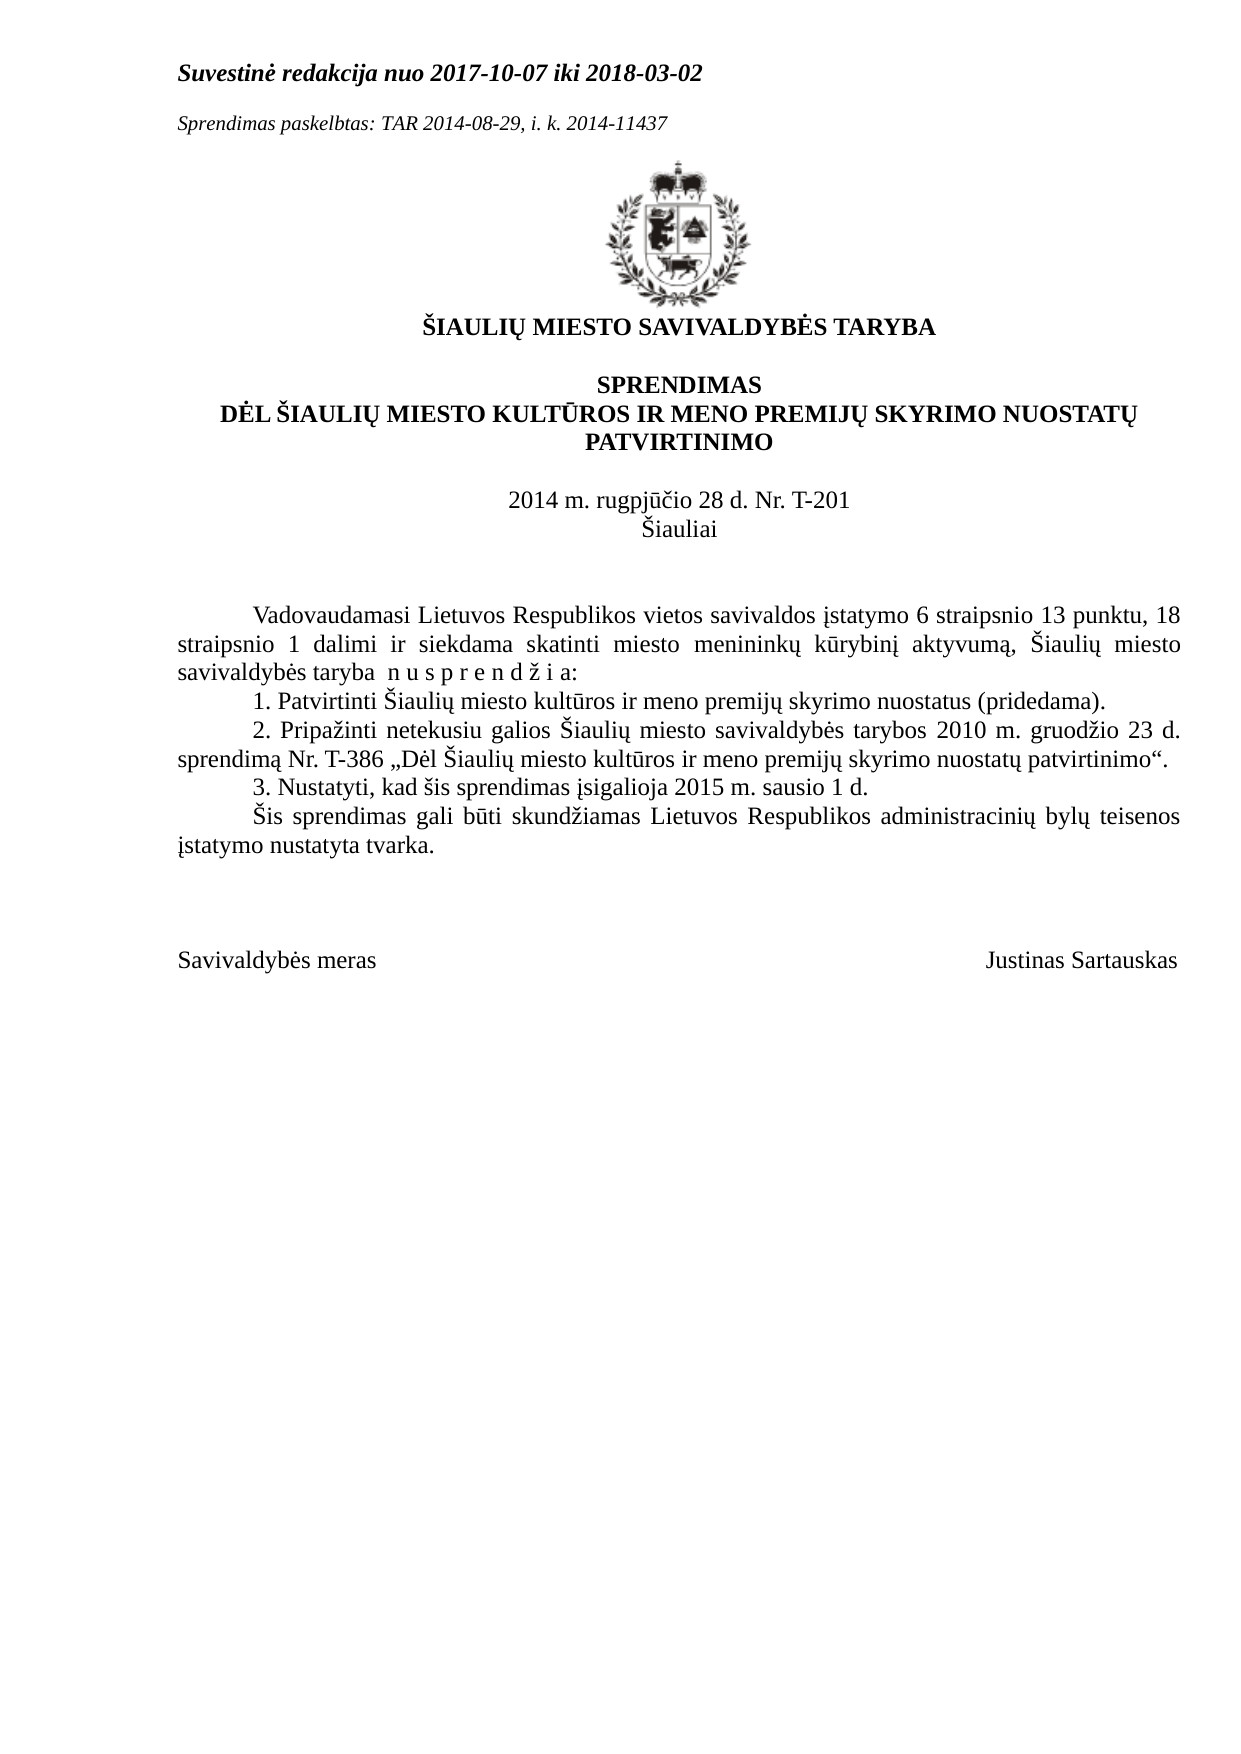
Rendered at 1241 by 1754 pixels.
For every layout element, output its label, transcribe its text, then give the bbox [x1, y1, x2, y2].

text 2. Pripažinti netekusiu galios Šiaulių miesto savivaldybės tarybos 2010 m. gruodžio 23 d. sprendimą Nr. T-386 „Dėl Šiaulių miesto kultūros ir meno premijų skyrimo nuostatų patvirtinimo“. [177, 715, 1181, 772]
text 1. Patvirtinti Šiaulių miesto kultūros ir meno premijų skyrimo nuostatus (pridedama). [177, 686, 1181, 715]
text DĖL ŠIAULIŲ MIESTO KULTŪROS IR MENO PREMIJŲ SKYRIMO NUOSTATŲ PATVIRTINIMO [177, 399, 1181, 456]
text 3. Nustatyti, kad šis sprendimas įsigalioja 2015 m. sausio 1 d. [177, 772, 1181, 801]
text Sprendimas paskelbtas: TAR 2014-08-29, i. k. 2014-11437 [177, 111, 1181, 135]
text ŠIAULIŲ MIESTO SAVIVALDYBĖS TARYBA [177, 312, 1181, 341]
text SPRENDIMAS [177, 370, 1181, 399]
text Šiauliai [177, 514, 1181, 542]
text Vadovaudamasi Lietuvos Respublikos vietos savivaldos įstatymo 6 straipsnio 13 punktu, 18 straipsnio 1 dalimi ir siekdama skatinti miesto menininkų kūrybinį aktyvumą, Šiaulių miesto savivaldybės taryba nusprendžia: [177, 600, 1181, 686]
text Šis sprendimas gali būti skundžiamas Lietuvos Respublikos administracinių bylų teisenos įstatymo nustatyta tvarka. [177, 801, 1181, 859]
text 2014 m. rugpjūčio 28 d. Nr. T-201 [177, 485, 1181, 514]
text Savivaldybės meras Justinas Sartauskas [177, 945, 1181, 974]
text Suvestinė redakcija nuo 2017-10-07 iki 2018-03-02 [177, 58, 1181, 87]
